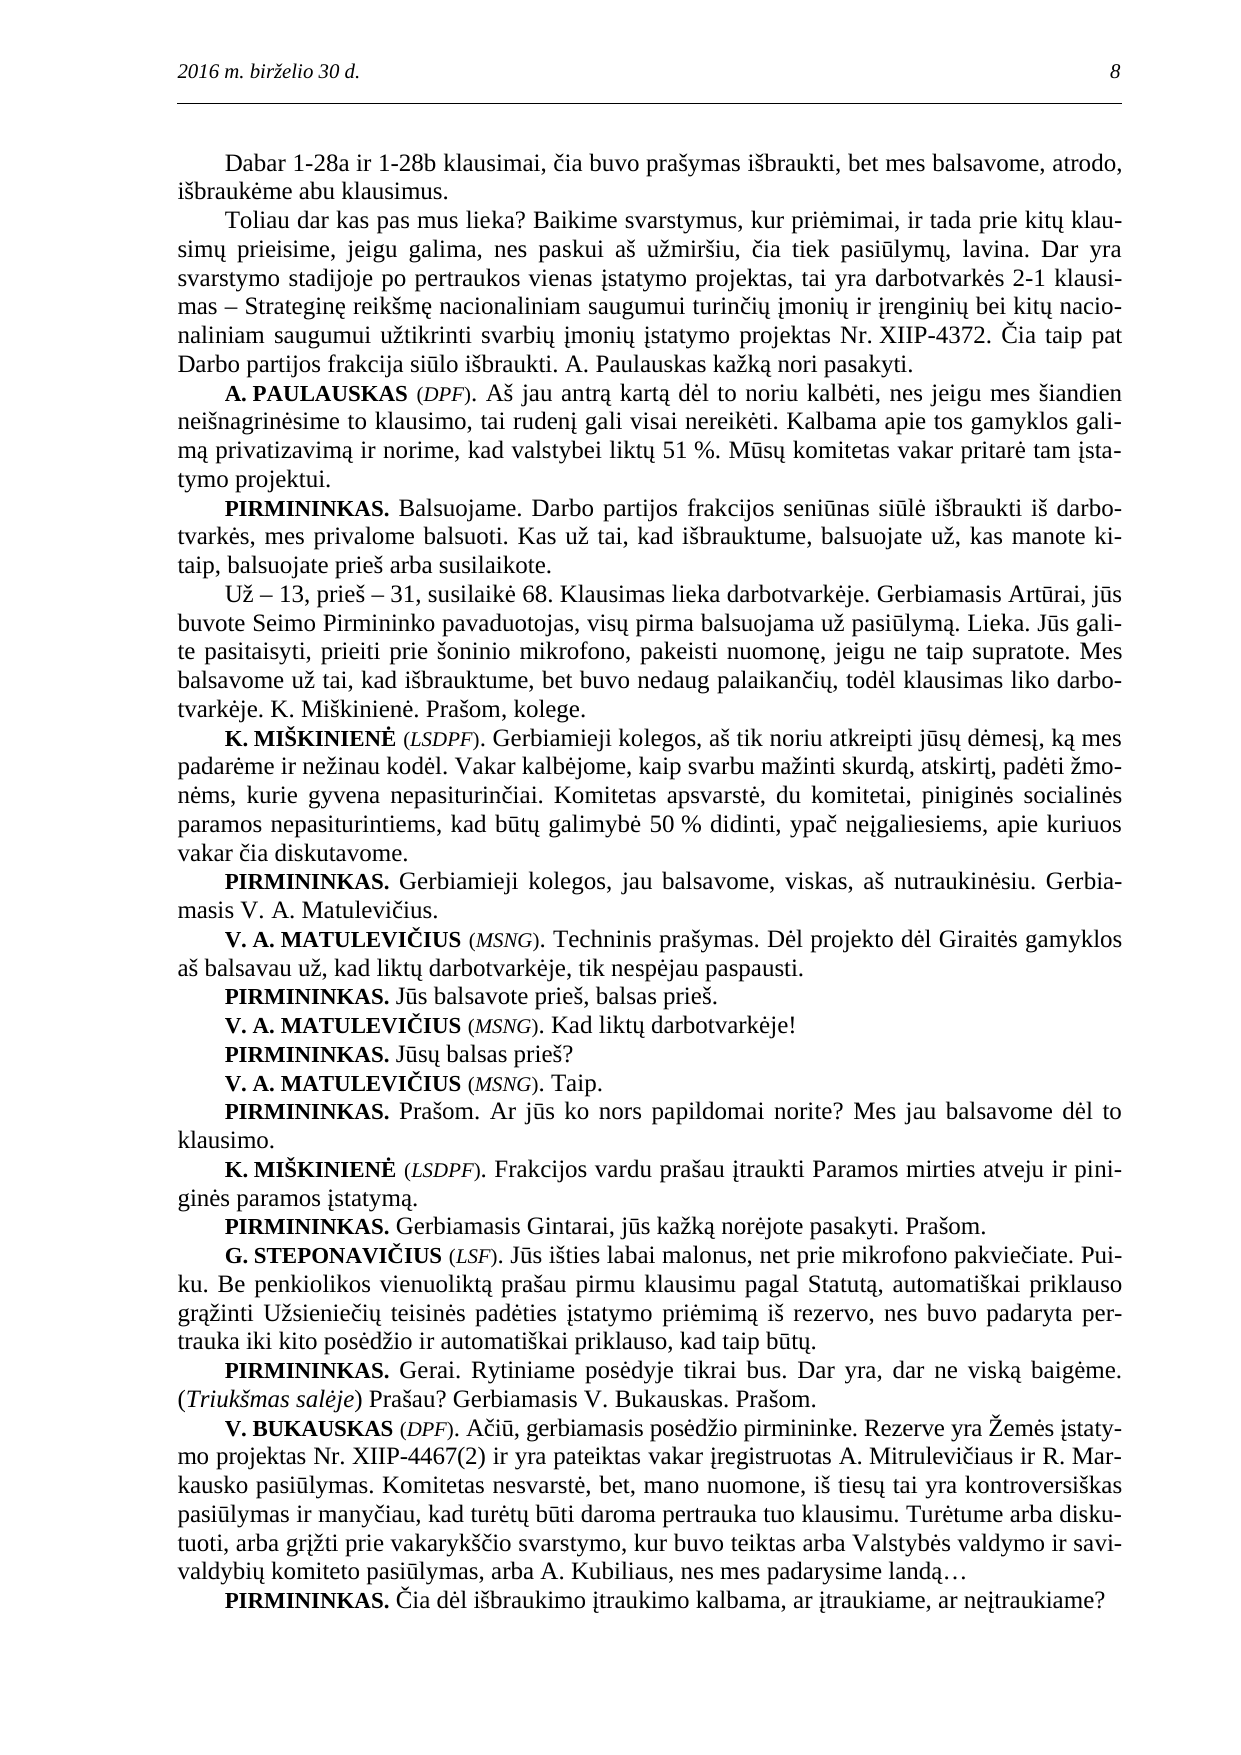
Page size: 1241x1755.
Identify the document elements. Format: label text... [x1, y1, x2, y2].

text Už – 13, prieš – 31, su­si­lai­kė 68. Klau­si­mas lie­ka dar­bo­tvarkėje. Ger­bia­ma­sis Ar­tū­rai, jūs bu­vo­te Sei­mo Pir­mi­nin­ko pa­va­duo­to­jas, vi­sų pir­ma bal­suo­ja­ma už pa­siū­ly­mą. Lie­ka. Jūs ga­li­te pa­si­tai­sy­ti, pri­ei­ti prie šo­ni­nio mik­ro­fo­no, pa­keis­ti nuo­mo­nę, jei­gu ne taip su­pra­to­te. Mes bal­sa­vo­me už tai, kad iš­brauk­tu­me, bet bu­vo ne­daug pa­lai­kan­čių, to­dėl klau­si­mas li­ko dar­bo­tvarkėje. K. Miš­ki­nie­nė. Pra­šom, ko­le­ge. [177, 579, 1122, 723]
text PIRMININKAS. Ge­rai. Ry­ti­nia­me po­sė­dy­je tik­rai bus. Dar yra, dar ne vis­ką bai­gė­me. (Triukš­mas sa­lė­je) Pra­šau? Ger­bia­ma­sis V. Bu­kaus­kas. Pra­šom. [177, 1355, 1122, 1413]
text K. MIŠKINIENĖ (LSDPF). Ger­bia­mie­ji ko­le­gos, aš tik no­riu at­kreip­ti jū­sų dė­me­sį, ką mes pa­da­rė­me ir ne­ži­nau ko­dėl. Va­kar kal­bė­jo­me, kaip svar­bu ma­žin­ti skur­dą, at­skir­tį, pa­dė­ti žmo­nėms, ku­rie gy­ve­na ne­pa­si­tu­rin­čiai. Ko­mi­te­tas ap­svars­tė, du ko­mi­te­tai, pi­ni­gi­nės so­cia­li­nės pa­ra­mos ne­pa­si­tu­rin­tiems, kad bū­tų ga­li­my­bė 50 % di­din­ti, ypač ne­įga­lie­siems, apie ku­riuos va­kar čia dis­ku­ta­vo­me. [177, 723, 1122, 866]
text Da­bar 1-28a ir 1-28b klau­si­mai, čia bu­vo pra­šy­mas iš­brauk­ti, bet mes bal­sa­vo­me, at­ro­do, iš­brau­kė­me abu klau­si­mus. [177, 148, 1122, 205]
text A. PAULAUSKAS (DPF). Aš jau an­trą kar­tą dėl to no­riu kal­bė­ti, nes jei­gu mes šian­dien ne­iš­nag­ri­nė­si­me to klau­si­mo, tai ru­de­nį ga­li vi­sai ne­rei­kė­ti. Kal­ba­ma apie tos ga­myk­los ga­li­mą pri­va­ti­za­vi­mą ir no­ri­me, kad vals­ty­bei lik­tų 51 %. Mū­sų ko­mi­te­tas va­kar pri­ta­rė tam įsta­ty­mo pro­jek­tui. [177, 378, 1122, 493]
text G. STEPONAVIČIUS (LSF). Jūs iš­ties la­bai ma­lo­nus, net prie mik­ro­fo­no pa­kvie­čia­te. Pui­ku. Be pen­kio­li­kos vie­nuo­lik­tą pra­šau pir­mu klau­si­mu pa­gal Sta­tu­tą, au­to­ma­tiš­kai pri­klau­so grą­žin­ti Už­sie­nie­čių tei­si­nės pa­dė­ties įsta­ty­mo pri­ėmi­mą iš re­zer­vo, nes bu­vo pa­da­ry­ta per­trau­ka iki ki­to po­sė­džio ir au­to­ma­tiš­kai pri­klau­so, kad taip bū­tų. [177, 1240, 1122, 1355]
text V. A. MATULEVIČIUS (MSNG). Kad lik­tų dar­bo­tvarkėje! [177, 1010, 1122, 1039]
text PIRMININKAS. Čia dėl iš­brau­ki­mo įtrau­ki­mo kal­ba­ma, ar įtrau­kia­me, ar ne­įtrau­kia­me? [177, 1585, 1122, 1614]
text PIRMININKAS. Ger­bia­ma­sis Gin­ta­rai, jūs kaž­ką no­rė­jo­te pa­sa­ky­ti. Pra­šom. [177, 1211, 1122, 1240]
text V. A. MATULEVIČIUS (MSNG). Tech­ni­nis pra­šy­mas. Dėl pro­jek­to dėl Gi­rai­tės ga­myk­los aš bal­sa­vau už, kad lik­tų dar­bo­tvarkėje, tik ne­spė­jau pa­spaus­ti. [177, 924, 1122, 981]
text PIRMININKAS. Jū­sų bal­sas prieš? [177, 1039, 1122, 1068]
text PIRMININKAS. Ger­bia­mie­ji ko­le­gos, jau bal­sa­vo­me, vis­kas, aš nu­trau­ki­nė­siu. Ger­bia­ma­sis V. A. Ma­tu­le­vi­čius. [177, 866, 1122, 924]
text To­liau dar kas pas mus lie­ka? Bai­ki­me svars­ty­mus, kur pri­ėmi­mai, ir ta­da prie ki­tų klau­si­mų pri­ei­si­me, jei­gu ga­li­ma, nes pas­kui aš už­mir­šiu, čia tiek pa­siū­ly­mų, la­vi­na. Dar yra svars­ty­mo sta­di­jo­je po per­trau­kos vie­nas įsta­ty­mo pro­jek­tas, tai yra dar­bo­tvarkės 2-1 klau­si­mas – Stra­te­gi­nę reikš­mę na­cio­na­li­niam sau­gu­mui tu­rin­čių įmo­nių ir įren­gi­nių bei ki­tų na­cio­na­li­niam sau­gu­mui už­tik­rin­ti svar­bių įmo­nių įsta­ty­mo pro­jek­tas Nr. XIIP-4372. Čia taip pat Dar­bo par­ti­jos frak­ci­ja siū­lo iš­brauk­ti. A. Pau­laus­kas kaž­ką no­ri pa­sa­ky­ti. [177, 205, 1122, 378]
text K. MIŠKINIENĖ (LSDPF). Frak­ci­jos var­du pra­šau įtrauk­ti Pa­ra­mos mir­ties at­ve­ju ir pi­ni­gi­nės pa­ra­mos įsta­ty­mą. [177, 1154, 1122, 1211]
text V. A. MATULEVIČIUS (MSNG). Taip. [177, 1068, 1122, 1096]
text PIRMININKAS. Jūs bal­sa­vo­te prieš, bal­sas prieš. [177, 981, 1122, 1010]
text PIRMININKAS. Bal­suo­ja­me. Dar­bo par­ti­jos frak­ci­jos se­niū­nas siū­lė iš­brauk­ti iš dar­bo­tvarkės, mes pri­va­lo­me bal­suo­ti. Kas už tai, kad iš­brauk­tu­me, bal­suo­ja­te už, kas ma­no­te ki­taip, bal­suo­ja­te prieš ar­ba su­si­lai­ko­te. [177, 493, 1122, 579]
text V. BUKAUSKAS (DPF). Ačiū, ger­bia­ma­sis po­sė­džio pir­mi­nin­ke. Re­zer­ve yra Že­mės įsta­ty­mo pro­jek­tas Nr. XIIP-4467(2) ir yra pa­teik­tas va­kar įre­gist­ruo­tas A. Mit­ru­le­vi­čiaus ir R. Mar­kaus­ko pa­siū­ly­mas. Ko­mi­te­tas ne­svars­tė, bet, ma­no nuo­mo­ne, iš tie­sų tai yra kon­tro­ver­siš­kas pa­siū­ly­mas ir ma­ny­čiau, kad tu­rė­tų bū­ti da­ro­ma per­trau­ka tuo klau­si­mu. Tu­rė­tu­me ar­ba dis­ku­tuo­ti, ar­ba grįž­ti prie va­ka­rykš­čio svars­ty­mo, kur bu­vo teik­tas ar­ba Vals­ty­bės val­dy­mo ir sa­vi­val­dy­bių ko­mi­te­to pa­siū­ly­mas, ar­ba A. Ku­bi­liaus, nes mes pa­da­ry­si­me lan­dą… [177, 1413, 1122, 1585]
text PIRMININKAS. Pra­šom. Ar jūs ko nors pa­pil­do­mai no­ri­te? Mes jau bal­sa­vo­me dėl to klau­si­mo. [177, 1096, 1122, 1154]
